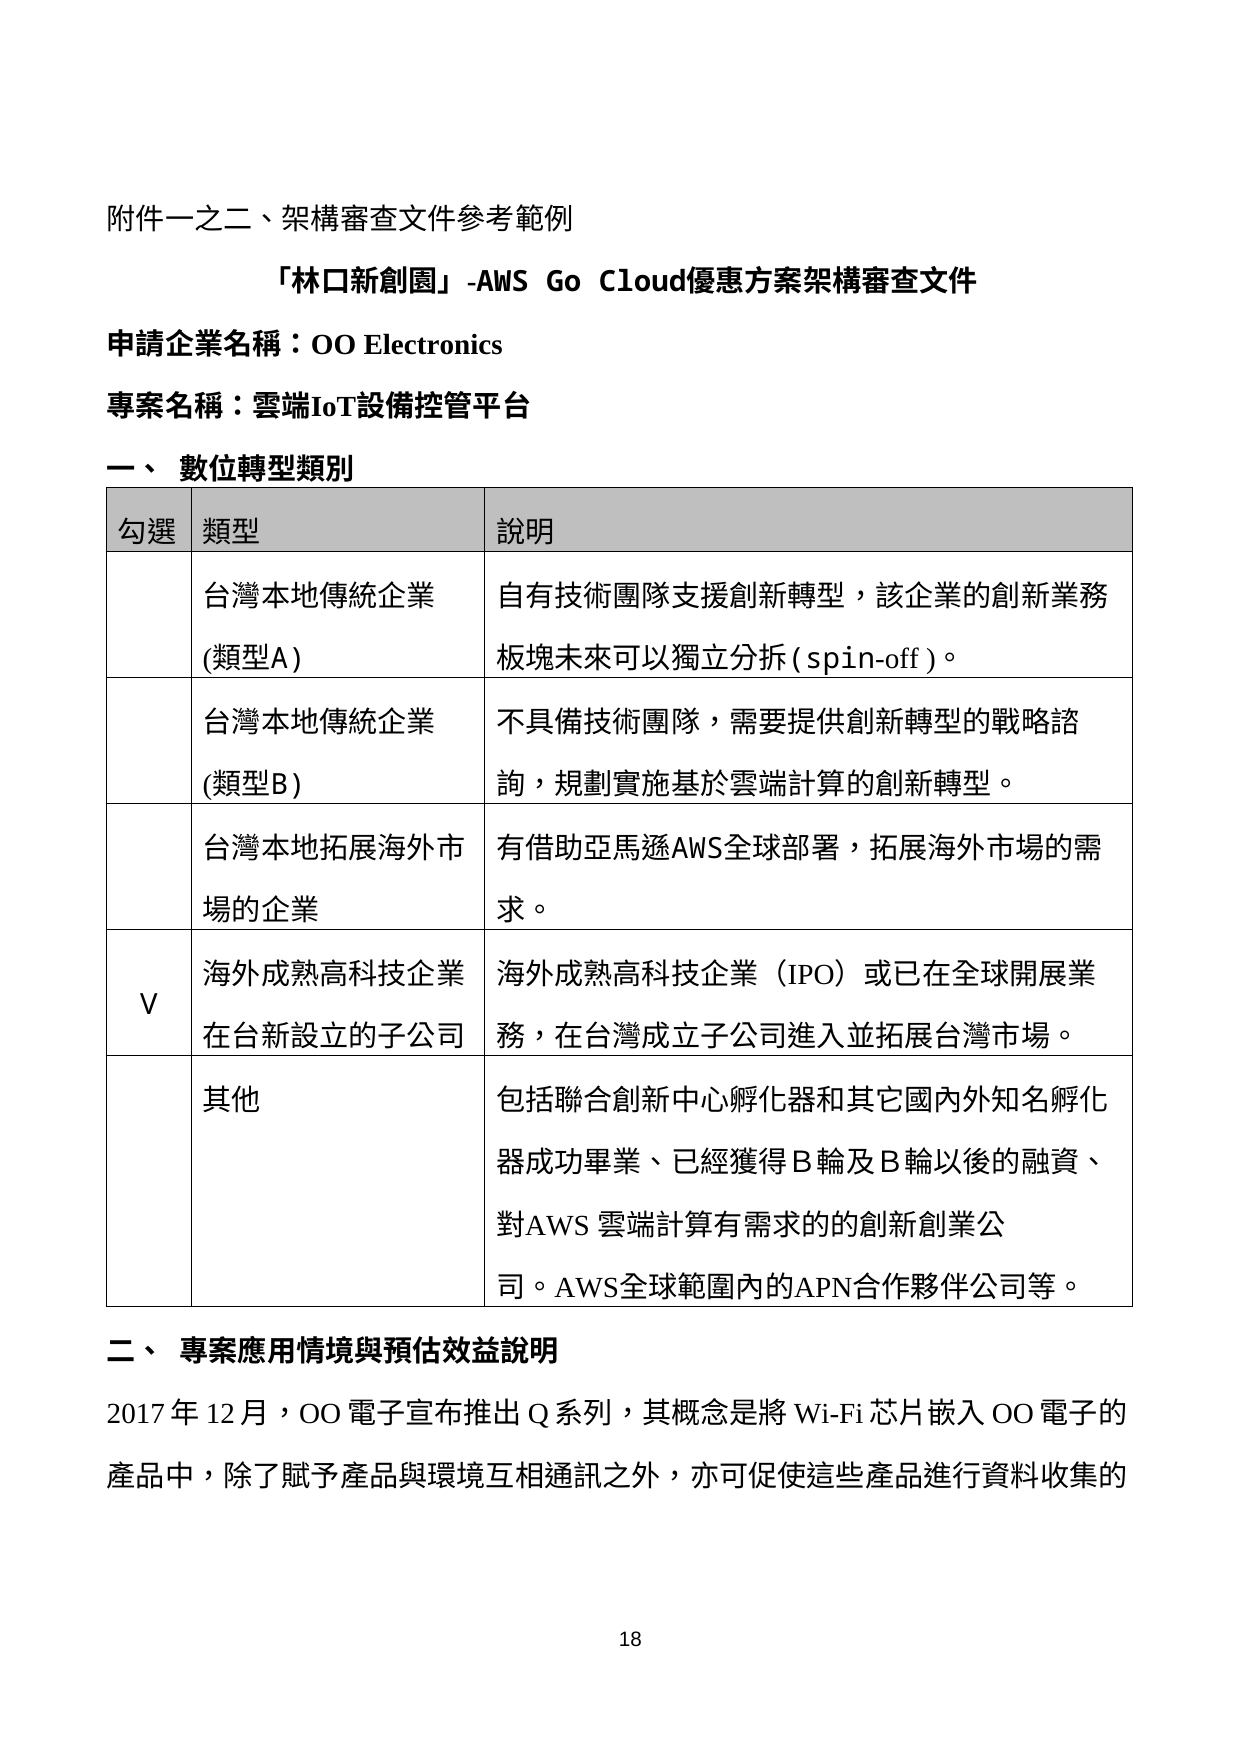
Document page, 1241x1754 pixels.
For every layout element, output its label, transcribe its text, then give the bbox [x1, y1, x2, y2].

text 2017年12月，OO電子宣布推出Q系列，其概念是將Wi-Fi芯片嵌入OO電子的產品中，除了賦予產品與環境互相通訊之外，亦可促使這些產品進行資料收集的工作，進而運用AI技術為產品和服務分類，並了解用戶的行為模式。迄今為止，OO已經在全球銷售了超過7,000萬部智慧電視和500萬部家用電器。 [106, 1369, 1134, 1494]
table_cell 海外成熟高科技企業（IPO）或已在全球開展業務，在台灣成立子公司進入並拓展台灣市場。 [485, 930, 1132, 1055]
table_cell 台灣本地拓展海外市場的企業 [192, 804, 484, 929]
text 一、 數位轉型類別 [106, 425, 1134, 487]
table_cell 包括聯合創新中心孵化器和其它國內外知名孵化器成功畢業、已經獲得Ｂ輪及Ｂ輪以後的融資、對AWS 雲端計算有需求的的創新創業公司。AWS全球範圍內的APN合作夥伴公司等。 [485, 1056, 1132, 1306]
text 申請企業名稱：OO Electronics [106, 300, 1134, 362]
table_cell [107, 1056, 191, 1306]
table_cell 有借助亞馬遜AWS全球部署，拓展海外市場的需求。 [485, 804, 1132, 929]
table_header 勾選 [107, 488, 191, 551]
table_header 類型 [192, 488, 484, 551]
text 附件一之二、架構審查文件參考範例 [106, 175, 1134, 237]
table_cell 台灣本地傳統企業(類型A) [192, 552, 484, 677]
text 二、 專案應用情境與預估效益說明 [106, 1307, 1134, 1369]
text 「林口新創園」-AWS Go Cloud優惠方案架構審查文件 [106, 237, 1134, 300]
table_cell 海外成熟高科技企業在台新設立的子公司 [192, 930, 484, 1055]
table_cell [107, 804, 191, 929]
table_header 說明 [485, 488, 1132, 551]
table_cell 其他 [192, 1056, 484, 1306]
table_cell 不具備技術團隊，需要提供創新轉型的戰略諮詢，規劃實施基於雲端計算的創新轉型。 [485, 678, 1132, 803]
table_cell [107, 678, 191, 803]
table_cell V [107, 930, 191, 1055]
table_cell 自有技術團隊支援創新轉型，該企業的創新業務板塊未來可以獨立分拆(spin-off )。 [485, 552, 1132, 677]
table_cell 台灣本地傳統企業(類型B) [192, 678, 484, 803]
text 專案名稱：雲端IoT設備控管平台 [106, 362, 1134, 425]
table_cell [107, 552, 191, 677]
